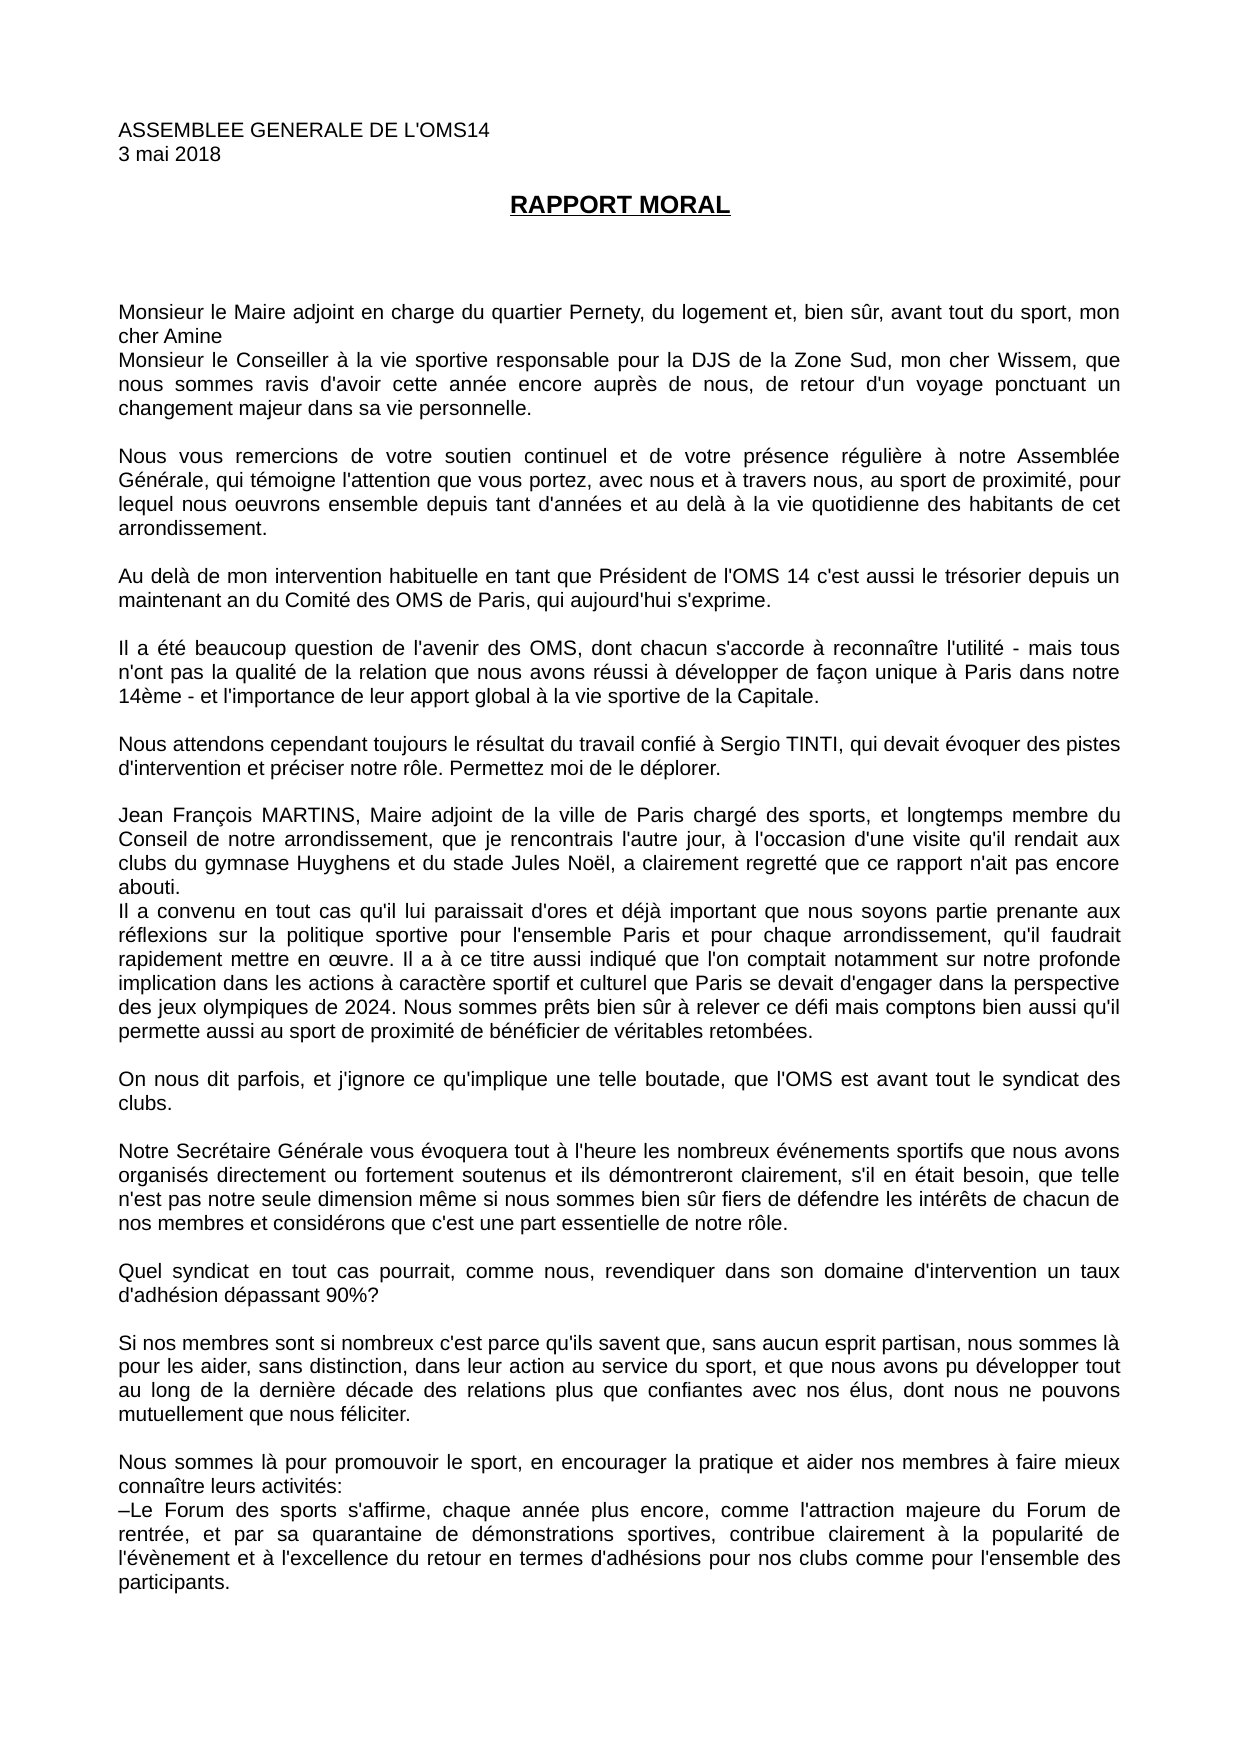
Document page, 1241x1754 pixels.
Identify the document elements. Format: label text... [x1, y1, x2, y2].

text 3 mai 2018 [118, 142, 1122, 166]
text Notre Secrétaire Générale vous évoquera tout à l'heure les nombreux événements sportifs que nous avons organisés directement ou fortement soutenus et ils démontreront clairement, s'il en était besoin, que telle n'est pas notre seule dimension même si nous sommes bien sûr fiers de défendre les intérêts de chacun de nos membres et considérons que c'est une part essentielle de notre rôle. [118, 1139, 1122, 1234]
text Nous sommes là pour promouvoir le sport, en encourager la pratique et aider nos membres à faire mieux connaître leurs activités: [118, 1450, 1122, 1498]
text Au delà de mon intervention habituelle en tant que Président de l'OMS 14 c'est aussi le trésorier depuis un maintenant an du Comité des OMS de Paris, qui aujourd'hui s'exprime. [118, 564, 1122, 612]
text Jean François MARTINS, Maire adjoint de la ville de Paris chargé des sports, et longtemps membre du Conseil de notre arrondissement, que je rencontrais l'autre jour, à l'occasion d'une visite qu'il rendait aux clubs du gymnase Huyghens et du stade Jules Noël, a clairement regretté que ce rapport n'ait pas encore abouti. [118, 803, 1122, 899]
text RAPPORT MORAL [118, 190, 1122, 219]
text Nous vous remercions de votre soutien continuel et de votre présence régulière à notre Assemblée Générale, qui témoigne l'attention que vous portez, avec nous et à travers nous, au sport de proximité, pour lequel nous oeuvrons ensemble depuis tant d'années et au delà à la vie quotidienne des habitants de cet arrondissement. [118, 444, 1122, 540]
text On nous dit parfois, et j'ignore ce qu'implique une telle boutade, que l'OMS est avant tout le syndicat des clubs. [118, 1067, 1122, 1115]
text Il a été beaucoup question de l'avenir des OMS, dont chacun s'accorde à reconnaître l'utilité - mais tous n'ont pas la qualité de la relation que nous avons réussi à développer de façon unique à Paris dans notre 14ème - et l'importance de leur apport global à la vie sportive de la Capitale. [118, 636, 1122, 707]
text Nous attendons cependant toujours le résultat du travail confié à Sergio TINTI, qui devait évoquer des pistes d'intervention et préciser notre rôle. Permettez moi de le déplorer. [118, 731, 1122, 779]
list Le Forum des sports s'affirme, chaque année plus encore, comme l'attraction majeure du Forum de rentrée, et par sa quarantaine de démonstrations sportives, contribue clairement à la popularité de l'évènement et à l'excellence du retour en termes d'adhésions pour nos clubs comme pour l'ensemble des participants. [118, 1498, 1122, 1594]
text Quel syndicat en tout cas pourrait, comme nous, revendiquer dans son domaine d'intervention un taux d'adhésion dépassant 90%? [118, 1258, 1122, 1306]
text Monsieur le Maire adjoint en charge du quartier Pernety, du logement et, bien sûr, avant tout du sport, mon cher Amine [118, 300, 1122, 348]
text Si nos membres sont si nombreux c'est parce qu'ils savent que, sans aucun esprit partisan, nous sommes là pour les aider, sans distinction, dans leur action au service du sport, et que nous avons pu développer tout au long de la dernière décade des relations plus que confiantes avec nos élus, dont nous ne pouvons mutuellement que nous féliciter. [118, 1330, 1122, 1426]
text ASSEMBLEE GENERALE DE L'OMS14 [118, 118, 1122, 142]
text Il a convenu en tout cas qu'il lui paraissait d'ores et déjà important que nous soyons partie prenante aux réflexions sur la politique sportive pour l'ensemble Paris et pour chaque arrondissement, qu'il faudrait rapidement mettre en œuvre. Il a à ce titre aussi indiqué que l'on comptait notamment sur notre profonde implication dans les actions à caractère sportif et culturel que Paris se devait d'engager dans la perspective des jeux olympiques de 2024. Nous sommes prêts bien sûr à relever ce défi mais comptons bien aussi qu'il permette aussi au sport de proximité de bénéficier de véritables retombées. [118, 899, 1122, 1043]
text Monsieur le Conseiller à la vie sportive responsable pour la DJS de la Zone Sud, mon cher Wissem, que nous sommes ravis d'avoir cette année encore auprès de nous, de retour d'un voyage ponctuant un changement majeur dans sa vie personnelle. [118, 348, 1122, 420]
